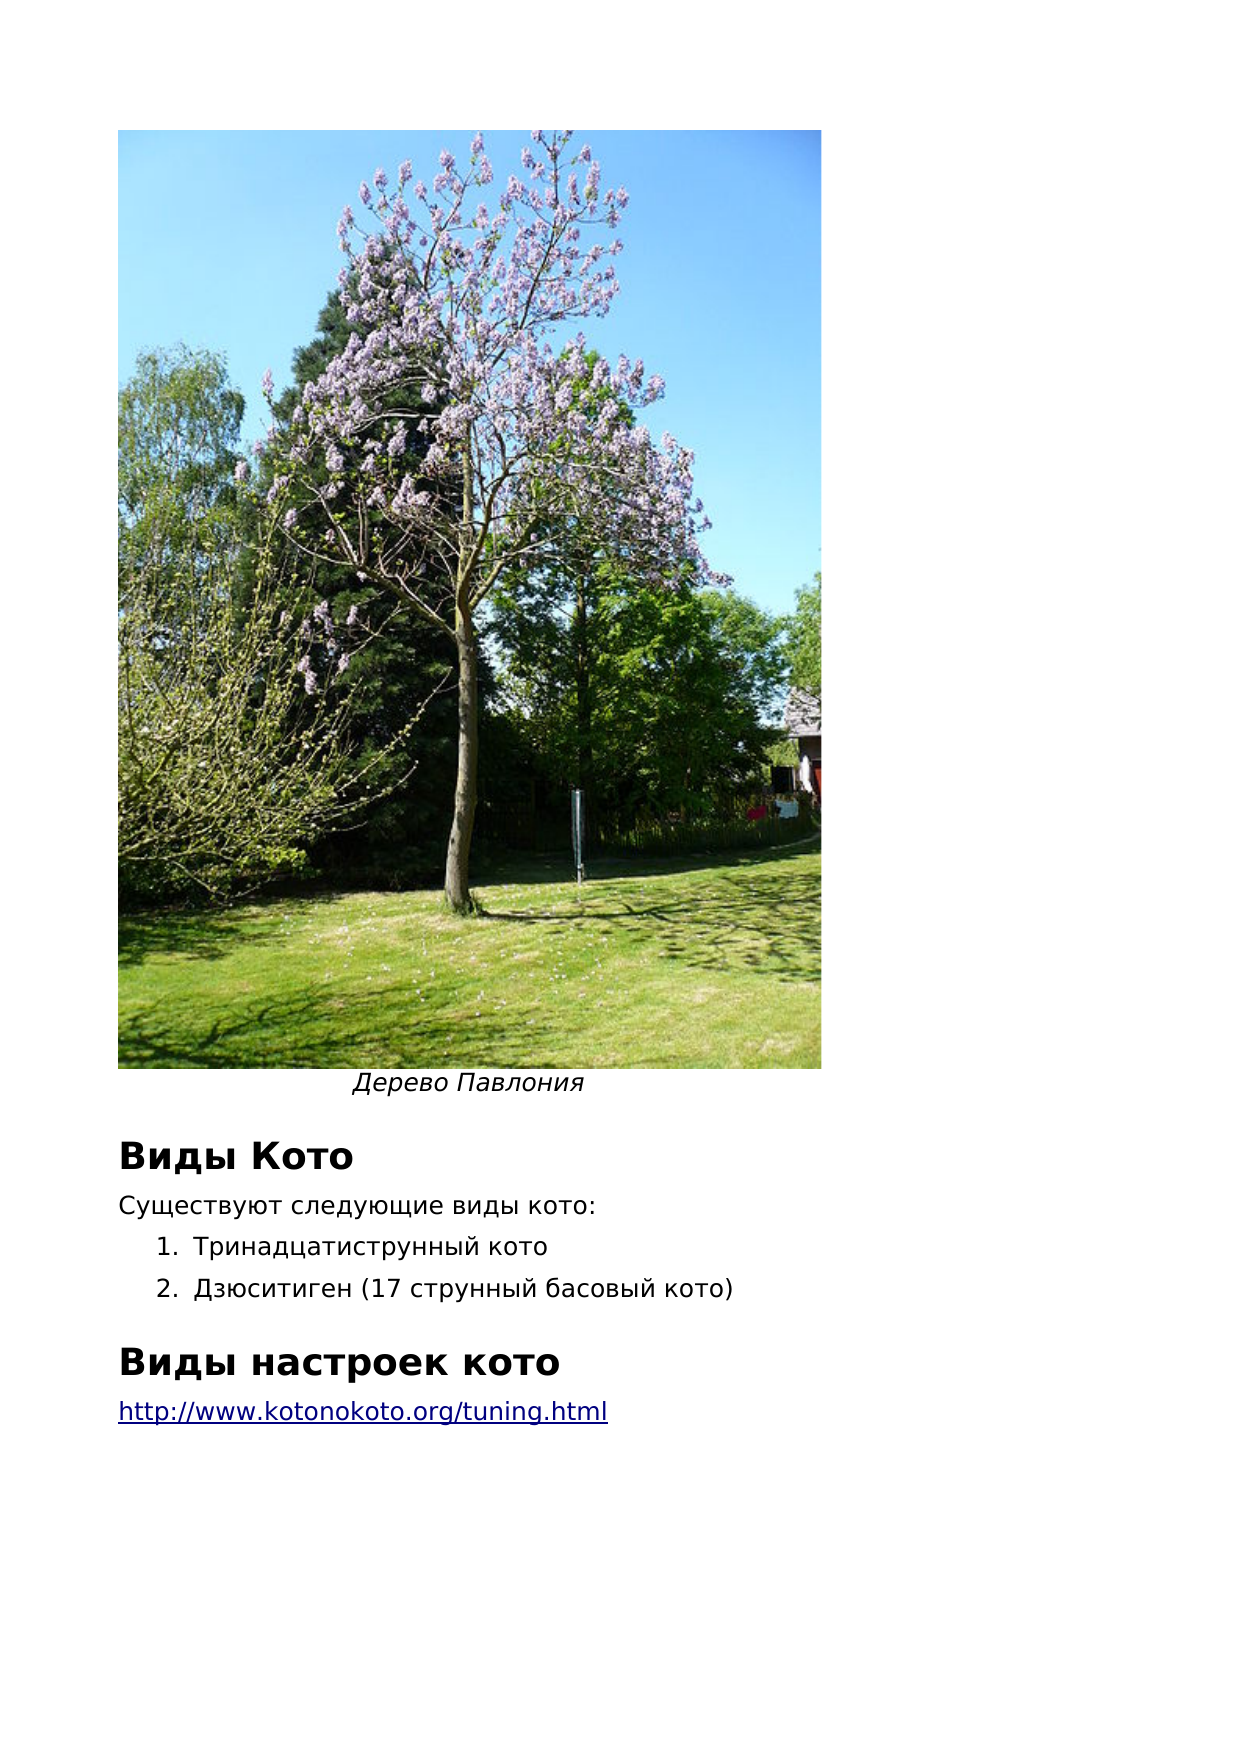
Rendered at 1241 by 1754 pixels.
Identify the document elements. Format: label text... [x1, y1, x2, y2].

list Дзюситиген (17 струнный басовый кото) [156, 1274, 1122, 1303]
text Существуют следующие виды кото: [118, 1191, 1122, 1220]
list Тринадцатиструнный кото [156, 1233, 1122, 1262]
subtitle Виды Кото [118, 1135, 1122, 1178]
subtitle Виды настроек кото [118, 1341, 1122, 1384]
text Дерево Павлония [118, 1069, 821, 1097]
picture [118, 130, 822, 1069]
text http://www.kotonokoto.org/tuning.html [118, 1397, 1122, 1426]
